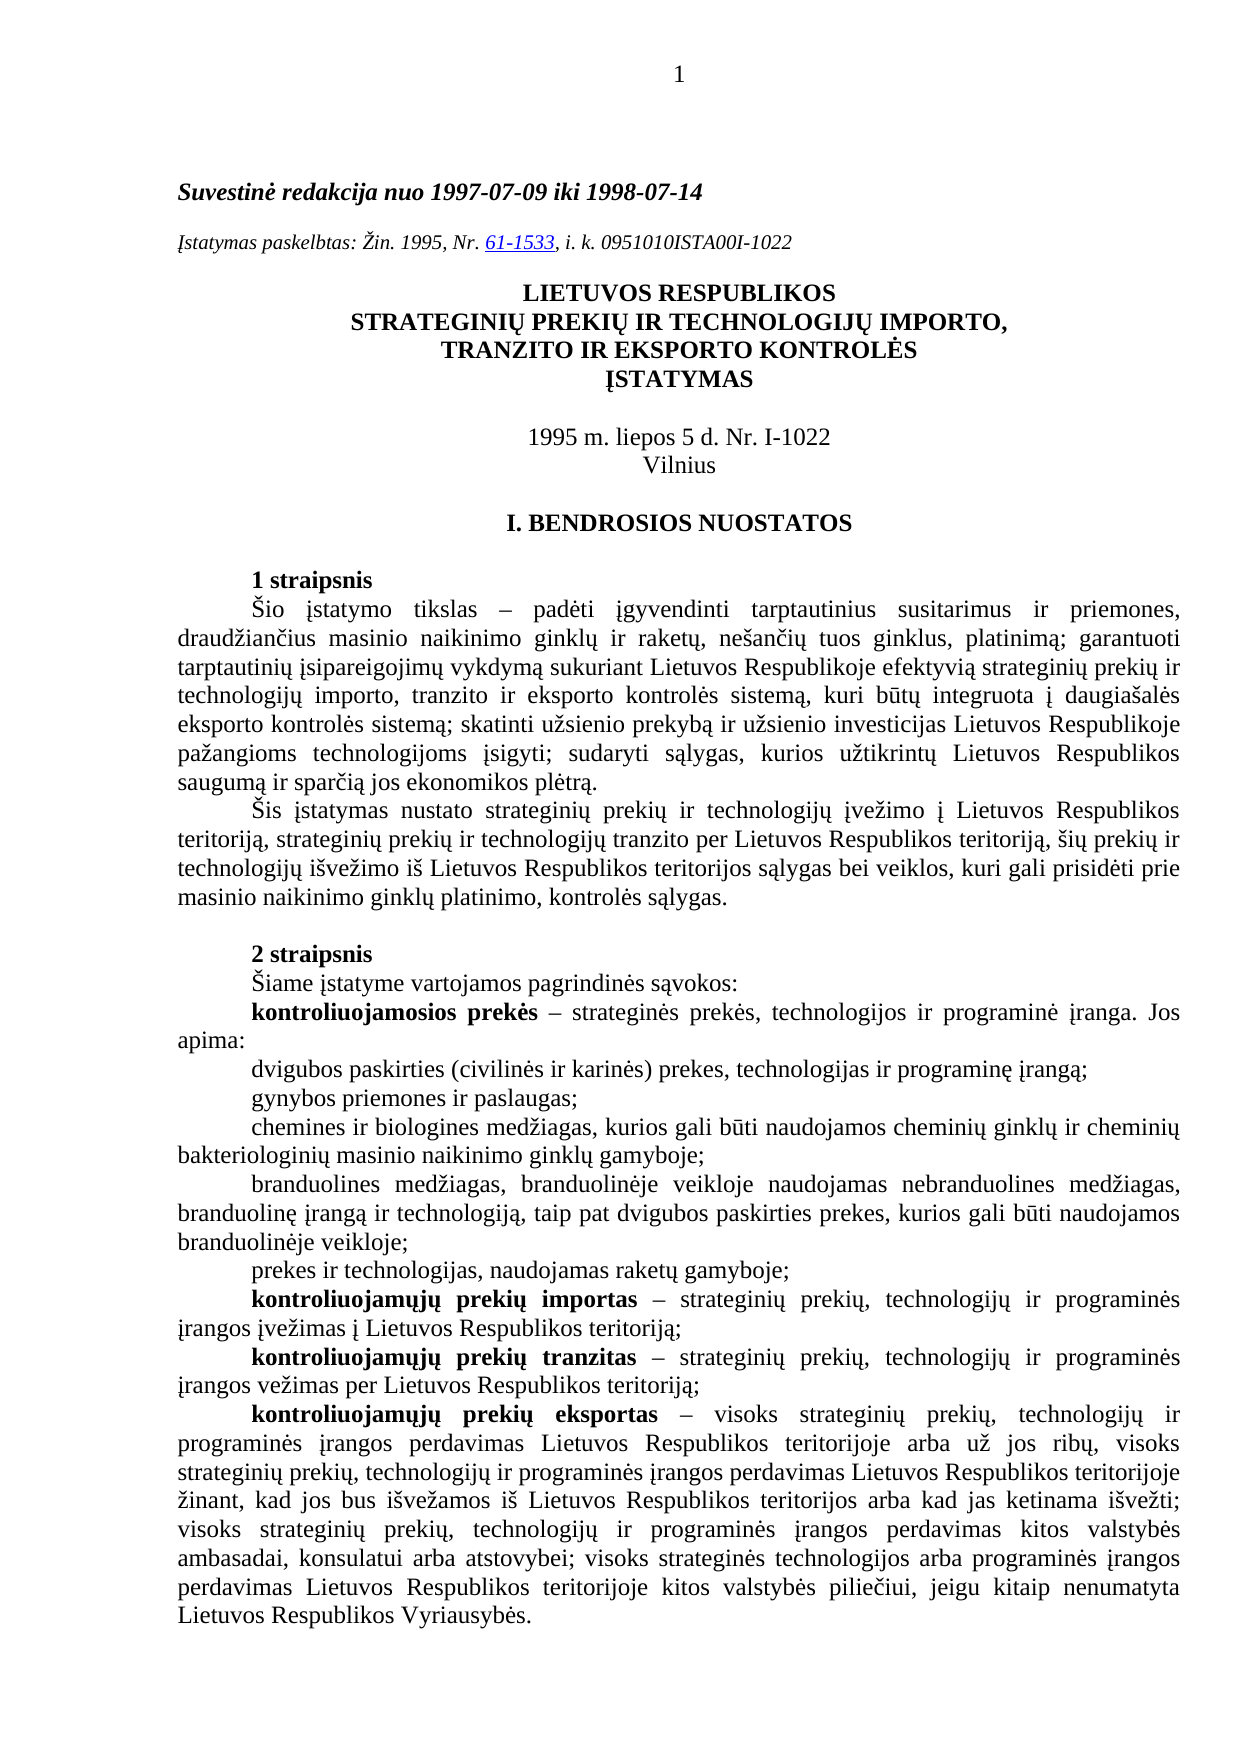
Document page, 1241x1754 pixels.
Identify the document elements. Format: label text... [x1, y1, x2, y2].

text 2 straipsnis [177, 939, 1181, 968]
text ĮSTATYMAS [177, 364, 1181, 393]
text Suvestinė redakcija nuo 1997-07-09 iki 1998-07-14 [177, 177, 1181, 206]
text gynybos priemones ir paslaugas; [177, 1083, 1181, 1112]
text Šio įstatymo tikslas – padėti įgyvendinti tarptautinius susitarimus ir priemones, draudžiančius masinio naikinimo ginklų ir raketų, nešančių tuos ginklus, platinimą; garantuoti tarptautinių įsipareigojimų vykdymą sukuriant Lietuvos Respublikoje efektyvią strateginių prekių ir technologijų importo, tranzito ir eksporto kontrolės sistemą, kuri būtų integruota į daugiašalės eksporto kontrolės sistemą; skatinti užsienio prekybą ir užsienio investicijas Lietuvos Respublikoje pažangioms technologijoms įsigyti; sudaryti sąlygas, kurios užtikrintų Lietuvos Respublikos saugumą ir sparčią jos ekonomikos plėtrą. [177, 594, 1181, 796]
text kontroliuojamųjų prekių importas – strateginių prekių, technologijų ir programinės įrangos įvežimas į Lietuvos Respublikos teritoriją; [177, 1284, 1181, 1342]
text 1 straipsnis [177, 566, 1181, 594]
text LIETUVOS RESPUBLIKOS [177, 278, 1181, 307]
text chemines ir biologines medžiagas, kurios gali būti naudojamos cheminių ginklų ir cheminių bakteriologinių masinio naikinimo ginklų gamyboje; [177, 1112, 1181, 1169]
text STRATEGINIŲ PREKIŲ IR TECHNOLOGIJŲ IMPORTO, [177, 307, 1181, 336]
text kontroliuojamosios prekės – strateginės prekės, technologijos ir programinė įranga. Jos apima: [177, 997, 1181, 1054]
text prekes ir technologijas, naudojamas raketų gamyboje; [177, 1256, 1181, 1284]
text kontroliuojamųjų prekių eksportas – visoks strateginių prekių, technologijų ir programinės įrangos perdavimas Lietuvos Respublikos teritorijoje arba už jos ribų, visoks strateginių prekių, technologijų ir programinės įrangos perdavimas Lietuvos Respublikos teritorijoje žinant, kad jos bus išvežamos iš Lietuvos Respublikos teritorijos arba kad jas ketinama išvežti; visoks strateginių prekių, technologijų ir programinės įrangos perdavimas kitos valstybės ambasadai, konsulatui arba atstovybei; visoks strateginės technologijos arba programinės įrangos perdavimas Lietuvos Respublikos teritorijoje kitos valstybės piliečiui, jeigu kitaip nenumatyta Lietuvos Respublikos Vyriausybės. [177, 1399, 1181, 1629]
text kontroliuojamųjų prekių tranzitas – strateginių prekių, technologijų ir programinės įrangos vežimas per Lietuvos Respublikos teritoriją; [177, 1342, 1181, 1399]
text 1995 m. liepos 5 d. Nr. I-1022 [177, 422, 1181, 451]
text I. BENDROSIOS NUOSTATOS [177, 508, 1181, 537]
text dvigubos paskirties (civilinės ir karinės) prekes, technologijas ir programinę įrangą; [177, 1054, 1181, 1083]
text branduolines medžiagas, branduolinėje veikloje naudojamas nebranduolines medžiagas, branduolinę įrangą ir technologiją, taip pat dvigubos paskirties prekes, kurios gali būti naudojamos branduolinėje veikloje; [177, 1169, 1181, 1256]
text Šis įstatymas nustato strateginių prekių ir technologijų įvežimo į Lietuvos Respublikos teritoriją, strateginių prekių ir technologijų tranzito per Lietuvos Respublikos teritoriją, šių prekių ir technologijų išvežimo iš Lietuvos Respublikos teritorijos sąlygas bei veiklos, kuri gali prisidėti prie masinio naikinimo ginklų platinimo, kontrolės sąlygas. [177, 796, 1181, 911]
text Šiame įstatyme vartojamos pagrindinės sąvokos: [177, 968, 1181, 997]
text Įstatymas paskelbtas: Žin. 1995, Nr. 61-1533, i. k. 0951010ISTA00I-1022 [177, 230, 1181, 254]
text Vilnius [177, 451, 1181, 479]
text TRANZITO IR EKSPORTO KONTROLĖS [177, 336, 1181, 364]
